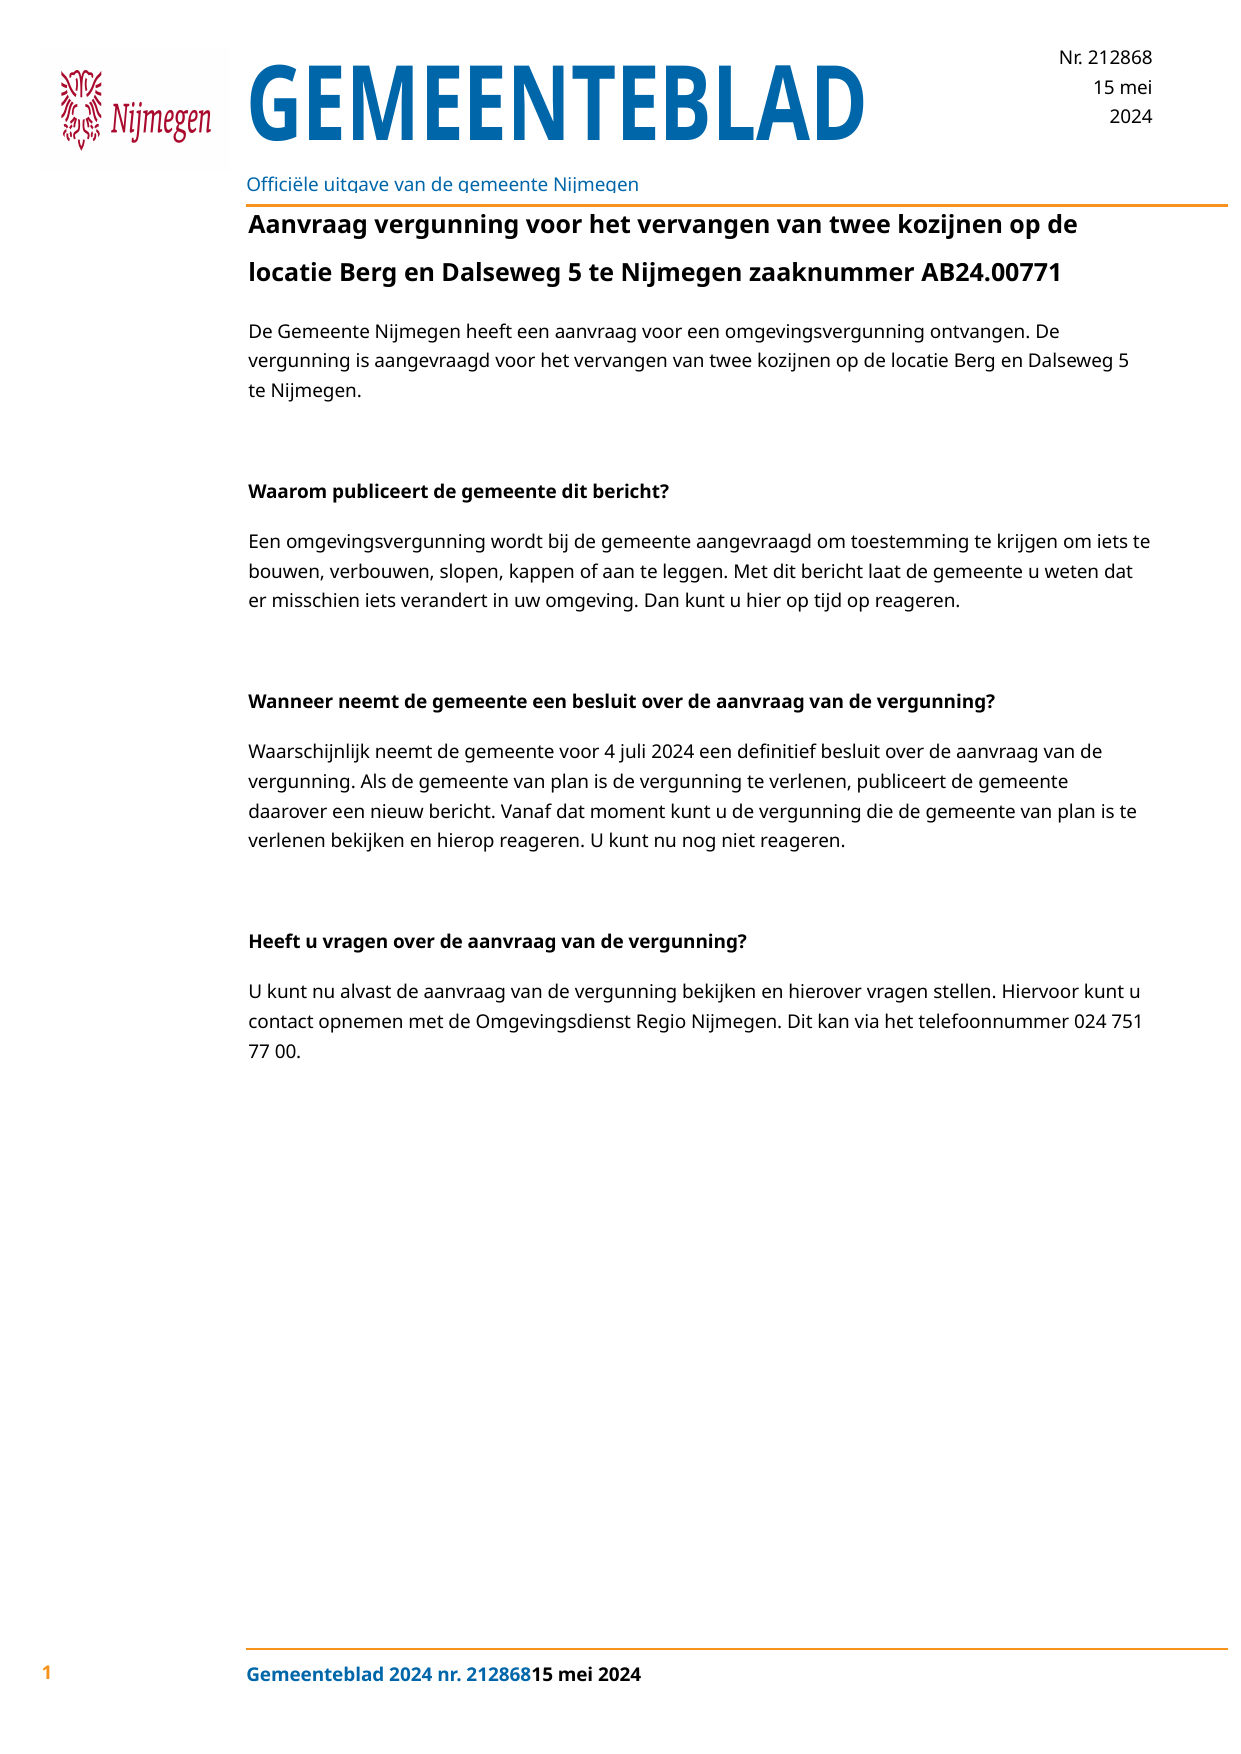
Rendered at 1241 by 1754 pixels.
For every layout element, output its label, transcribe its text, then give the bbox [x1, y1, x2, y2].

text Een omgevingsvergunning wordt bij de gemeente aangevraagd om toestemming te krijgen om iets te bouwen, verbouwen, slopen, kappen of aan te leggen. Met dit bericht laat de gemeente u weten dat er misschien iets verandert in uw omgeving. Dan kunt u hier op tijd op reageren. [248, 528, 1152, 613]
text De Gemeente Nijmegen heeft een aanvraag voor een omgevingsvergunning ontvangen. De vergunning is aangevraagd voor het vervangen van twee kozijnen op de locatie Berg en Dalseweg 5 te Nijmegen. [248, 318, 1152, 403]
text Wanneer neemt de gemeente een besluit over de aanvraag van de vergunning? [248, 688, 1152, 714]
text U kunt nu alvast de aanvraag van de vergunning bekijken en hierover vragen stellen. Hiervoor kunt u contact opnemen met de Omgevingsdienst Regio Nijmegen. Dit kan via het telefoonnummer 024 751 77 00. [248, 979, 1152, 1064]
text Aanvraag vergunning voor het vervangen van twee kozijnen op de locatie Berg en Dalseweg 5 te Nijmegen zaaknummer AB24.00771 [248, 207, 1152, 288]
text Waarschijnlijk neemt de gemeente voor 4 juli 2024 een definitief besluit over de aanvraag van de vergunning. Als de gemeente van plan is de vergunning te verlenen, publiceert de gemeente daarover een nieuw bericht. Vanaf dat moment kunt u de vergunning die de gemeente van plan is te verlenen bekijken en hierop reageren. U kunt nu nog niet reageren. [248, 739, 1152, 853]
text Heeft u vragen over de aanvraag van de vergunning? [248, 928, 1152, 954]
text Waarom publiceert de gemeente dit bericht? [248, 478, 1152, 504]
picture [41, 47, 231, 172]
